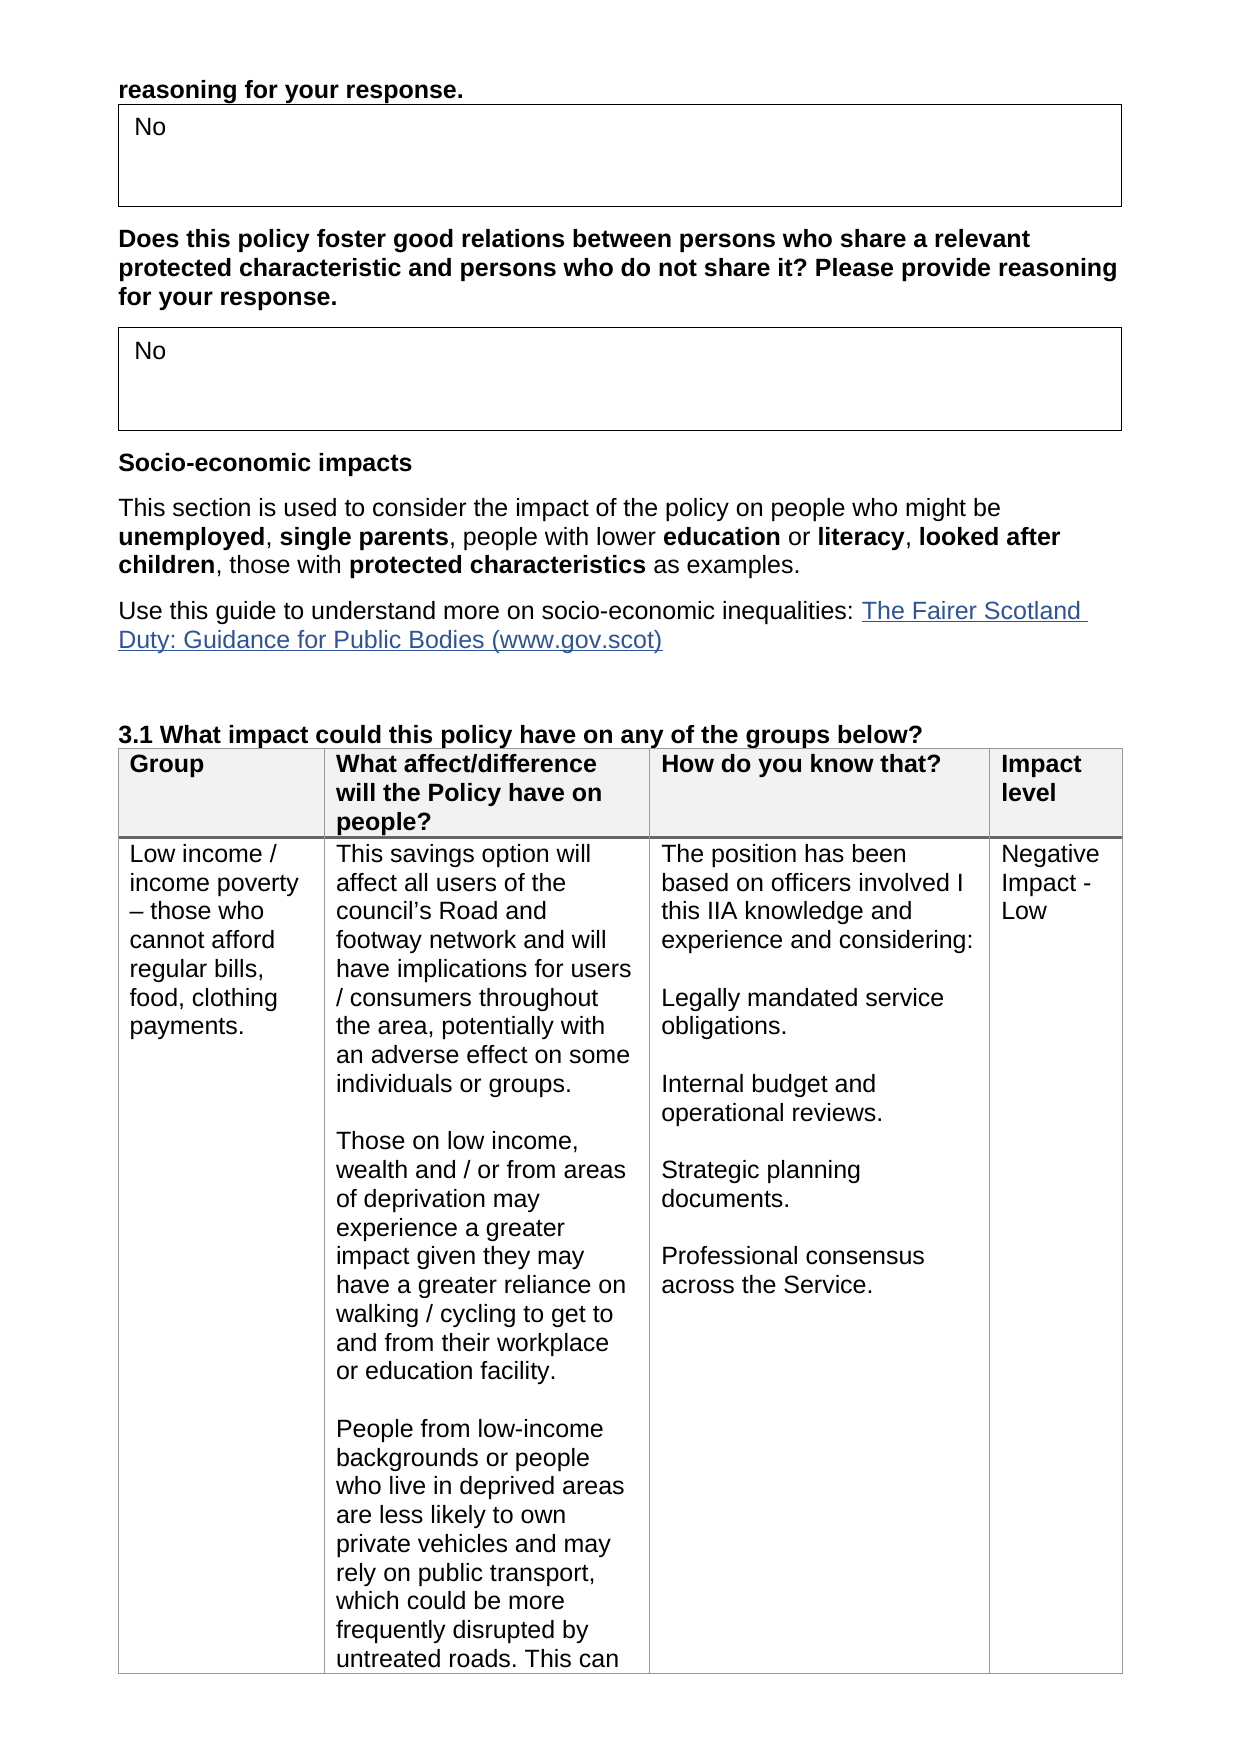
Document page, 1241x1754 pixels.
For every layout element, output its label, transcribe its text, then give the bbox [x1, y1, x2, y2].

text [119, 105, 1121, 206]
table_cell This savings option will affect all users of the council’s Road and footway network and will have implications for users / consumers throughout the area, potentially with an adverse effect on some individuals or groups. Those on low income, wealth and / or from areas of deprivation may experience a greater impact given they may have a greater reliance on walking / cycling to get to and from their workplace or education facility. People from low-income backgrounds or people who live in deprived areas are less likely to own private vehicles and may rely on public transport, which could be more frequently disrupted by untreated roads. This can [325, 839, 649, 1672]
text Use this guide to understand more on socio-economic inequalities: The Fairer Scotland Duty: Guidance for Public Bodies (www.gov.scot) [118, 596, 1122, 653]
subtitle 3.1 What impact could this policy have on any of the groups below? [118, 719, 1122, 748]
table_header Impact level [990, 749, 1122, 836]
text Socio-economic impacts [118, 447, 1122, 476]
text No [134, 112, 1106, 141]
text This section is used to consider the impact of the policy on people who might be unemployed, single parents, people with lower education or literacy, looked after children, those with protected characteristics as examples. [118, 493, 1122, 579]
table_cell Low income / income poverty – those who cannot afford regular bills, food, clothing payments. [119, 839, 324, 1672]
table_header Group [119, 749, 324, 836]
table_header How do you know that? [650, 749, 989, 836]
text reasoning for your response. [118, 75, 1122, 104]
table_cell Negative Impact - Low [990, 839, 1122, 1672]
text No [134, 336, 1106, 364]
table_cell The position has been based on officers involved I this IIA knowledge and experience and considering: Legally mandated service obligations. Internal budget and operational reviews. Strategic planning documents. Professional consensus across the Service. [650, 839, 989, 1672]
table_header What affect/difference will the Policy have on people? [325, 749, 649, 836]
text Does this policy foster good relations between persons who share a relevant protected characteristic and persons who do not share it? Please provide reasoning for your response. [118, 224, 1122, 310]
